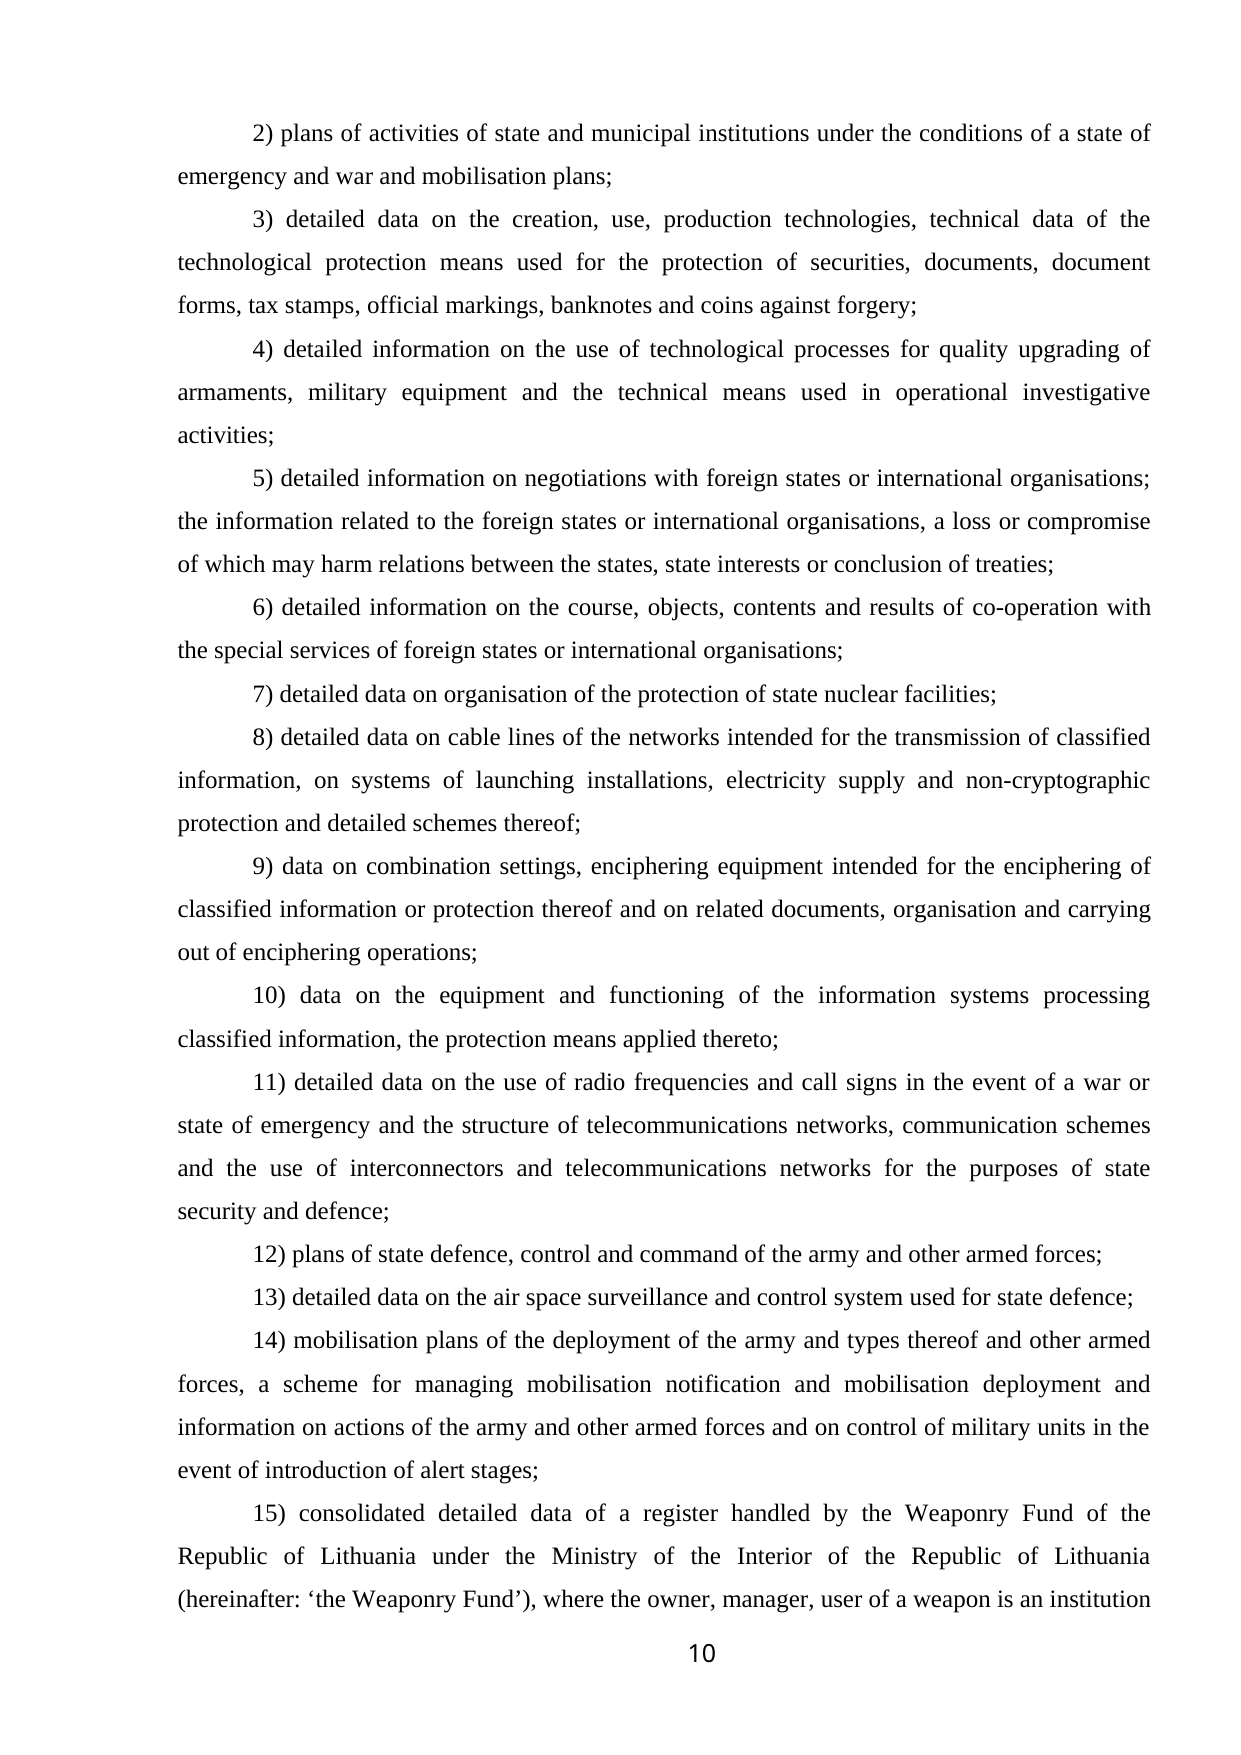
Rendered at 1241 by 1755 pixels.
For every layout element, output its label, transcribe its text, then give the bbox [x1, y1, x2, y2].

text 2) plans of activities of state and municipal institutions under the conditions of a state of emergency and war and mobilisation plans; [177, 118, 1152, 190]
text 4) detailed information on the use of technological processes for quality upgrading of armaments, military equipment and the technical means used in operational investigative activities; [177, 334, 1152, 449]
text 15) consolidated detailed data of a register handled by the Weaponry Fund of the Republic of Lithuania under the Ministry of the Interior of the Republic of Lithuania (hereinafter: ‘the Weaponry Fund’), where the owner, manager, user of a weapon is an institution [177, 1498, 1152, 1613]
text 13) detailed data on the air space surveillance and control system used for state defence; [177, 1282, 1152, 1311]
text 6) detailed information on the course, objects, contents and results of co-operation with the special services of foreign states or international organisations; [177, 592, 1152, 664]
text 7) detailed data on organisation of the protection of state nuclear facilities; [177, 679, 1152, 707]
text 8) detailed data on cable lines of the networks intended for the transmission of classified information, on systems of launching installations, electricity supply and non-cryptographic protection and detailed schemes thereof; [177, 722, 1152, 837]
text 9) data on combination settings, enciphering equipment intended for the enciphering of classified information or protection thereof and on related documents, organisation and carrying out of enciphering operations; [177, 851, 1152, 966]
text 12) plans of state defence, control and command of the army and other armed forces; [177, 1239, 1152, 1268]
text 5) detailed information on negotiations with foreign states or international organisations; the information related to the foreign states or international organisations, a loss or compromise of which may harm relations between the states, state interests or conclusion of treaties; [177, 463, 1152, 578]
text 3) detailed data on the creation, use, production technologies, technical data of the technological protection means used for the protection of securities, documents, document forms, tax stamps, official markings, banknotes and coins against forgery; [177, 204, 1152, 319]
text 10) data on the equipment and functioning of the information systems processing classified information, the protection means applied thereto; [177, 981, 1152, 1052]
text 11) detailed data on the use of radio frequencies and call signs in the event of a war or state of emergency and the structure of telecommunications networks, communication schemes and the use of interconnectors and telecommunications networks for the purposes of state security and defence; [177, 1067, 1152, 1225]
text 14) mobilisation plans of the deployment of the army and types thereof and other armed forces, a scheme for managing mobilisation notification and mobilisation deployment and information on actions of the army and other armed forces and on control of military units in the event of introduction of alert stages; [177, 1326, 1152, 1484]
